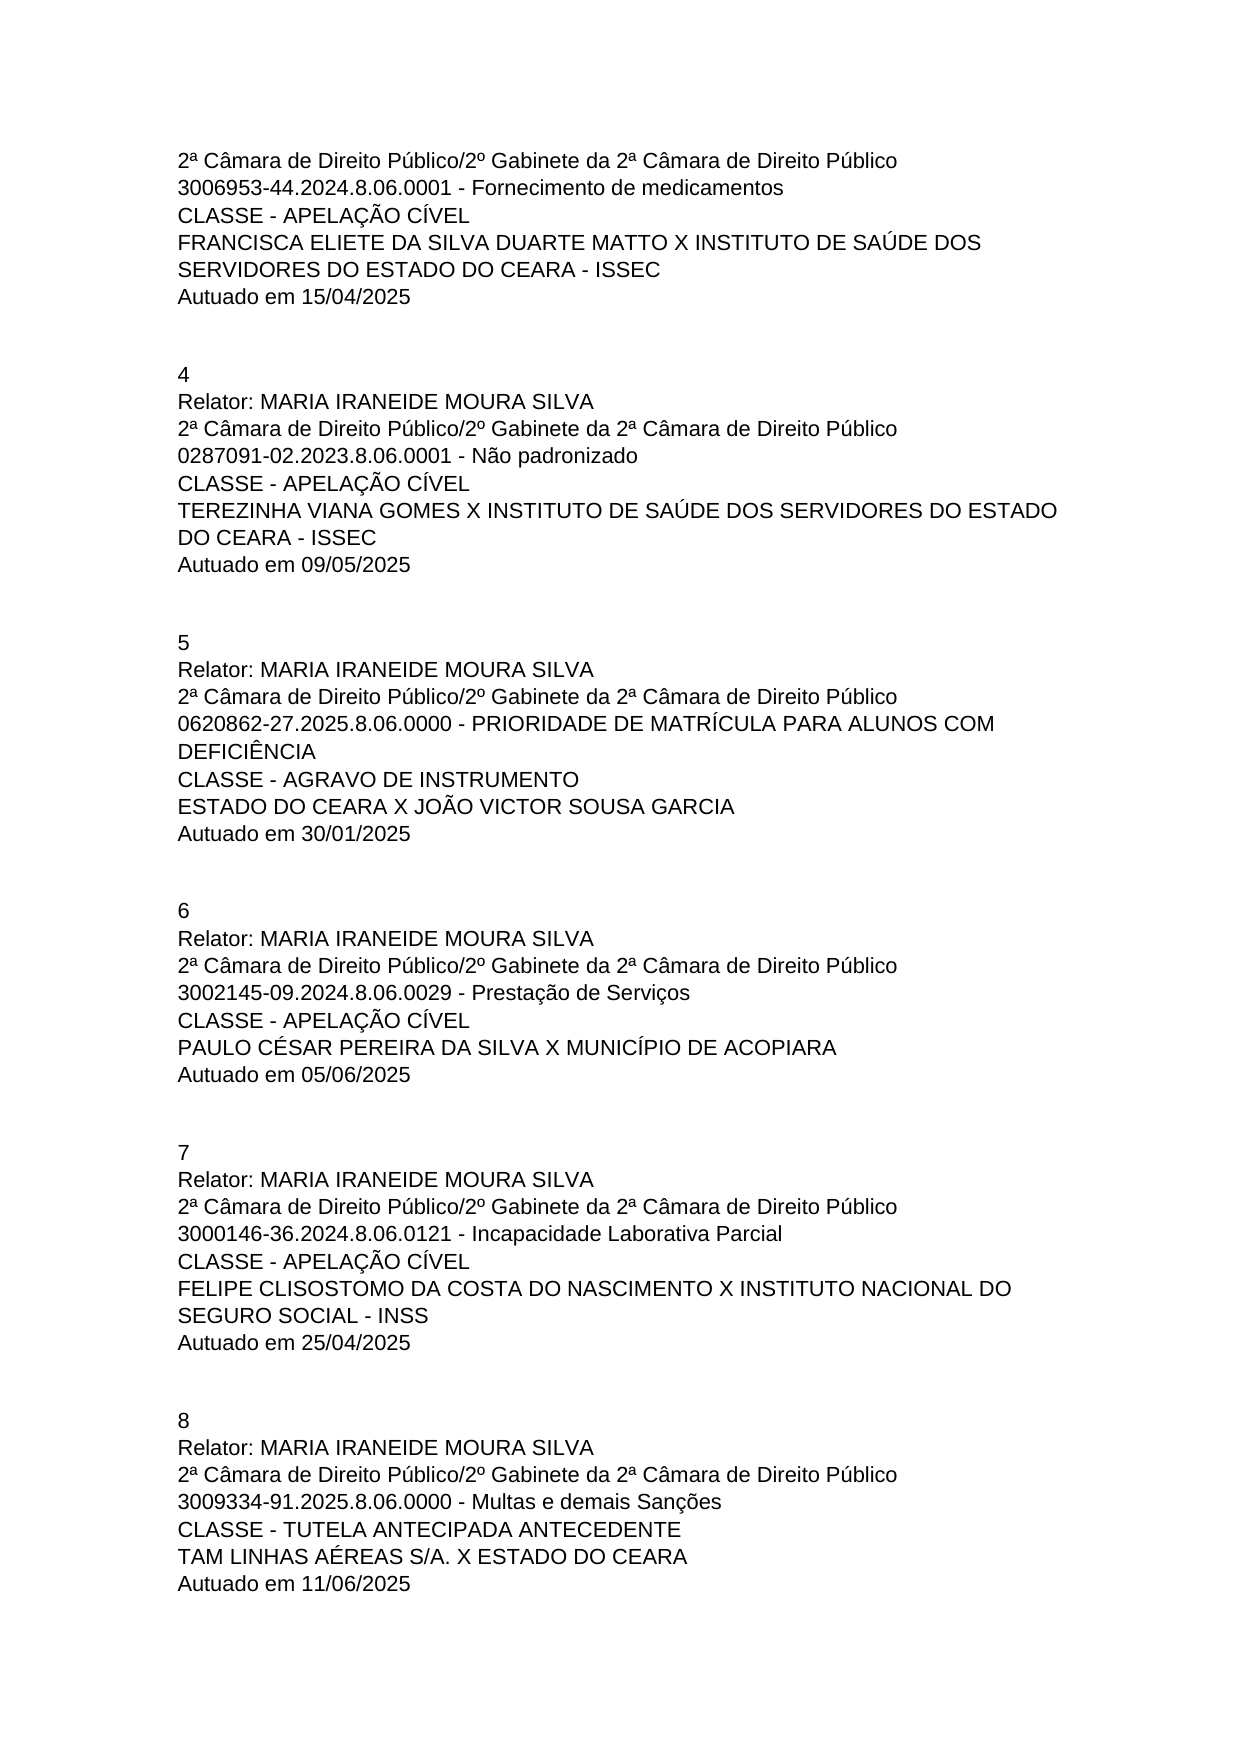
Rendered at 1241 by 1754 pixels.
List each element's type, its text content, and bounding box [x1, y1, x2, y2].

subtitle 3009334-91.2025.8.06.0000 - Multas e demais Sanções [177, 1489, 1063, 1514]
text 2ª Câmara de Direito Público/2º Gabinete da 2ª Câmara de Direito Público [177, 1194, 1063, 1219]
text 2ª Câmara de Direito Público/2º Gabinete da 2ª Câmara de Direito Público [177, 416, 1063, 441]
subtitle 0287091-02.2023.8.06.0001 - Não padronizado [177, 443, 1063, 468]
text Relator: MARIA IRANEIDE MOURA SILVA [177, 657, 1063, 682]
text Autuado em 30/01/2025 [177, 821, 1063, 846]
subtitle 0620862-27.2025.8.06.0000 - PRIORIDADE DE MATRÍCULA PARA ALUNOS COM DEFICIÊNCIA [177, 711, 1063, 764]
text Relator: MARIA IRANEIDE MOURA SILVA [177, 389, 1063, 414]
text Relator: MARIA IRANEIDE MOURA SILVA [177, 1435, 1063, 1460]
text Autuado em 09/05/2025 [177, 552, 1063, 577]
text Autuado em 25/04/2025 [177, 1330, 1063, 1356]
text 5 [177, 630, 1063, 655]
text Autuado em 05/06/2025 [177, 1062, 1063, 1087]
text CLASSE - AGRAVO DE INSTRUMENTO ESTADO DO CEARA X JOÃO VICTOR SOUSA GARCIA [177, 767, 1063, 819]
text 2ª Câmara de Direito Público/2º Gabinete da 2ª Câmara de Direito Público [177, 1462, 1063, 1487]
text CLASSE - APELAÇÃO CÍVEL TEREZINHA VIANA GOMES X INSTITUTO DE SAÚDE DOS SERVIDORES DO ESTADO DO CEARA - ISSEC [177, 471, 1063, 550]
text 4 [177, 361, 1063, 387]
text CLASSE - TUTELA ANTECIPADA ANTECEDENTE TAM LINHAS AÉREAS S/A. X ESTADO DO CEARA [177, 1517, 1063, 1569]
text Autuado em 11/06/2025 [177, 1571, 1063, 1597]
text CLASSE - APELAÇÃO CÍVEL FELIPE CLISOSTOMO DA COSTA DO NASCIMENTO X INSTITUTO NACIONAL DO SEGURO SOCIAL - INSS [177, 1249, 1063, 1328]
text CLASSE - APELAÇÃO CÍVEL FRANCISCA ELIETE DA SILVA DUARTE MATTO X INSTITUTO DE SAÚDE DOS SERVIDORES DO ESTADO DO CEARA - ISSEC [177, 202, 1063, 282]
text Relator: MARIA IRANEIDE MOURA SILVA [177, 926, 1063, 951]
text CLASSE - APELAÇÃO CÍVEL PAULO CÉSAR PEREIRA DA SILVA X MUNICÍPIO DE ACOPIARA [177, 1008, 1063, 1060]
text Autuado em 15/04/2025 [177, 284, 1063, 309]
text 7 [177, 1139, 1063, 1165]
subtitle 3000146-36.2024.8.06.0121 - Incapacidade Laborativa Parcial [177, 1221, 1063, 1246]
text Relator: MARIA IRANEIDE MOURA SILVA [177, 1167, 1063, 1192]
text 6 [177, 898, 1063, 924]
text 2ª Câmara de Direito Público/2º Gabinete da 2ª Câmara de Direito Público [177, 148, 1063, 173]
subtitle 3006953-44.2024.8.06.0001 - Fornecimento de medicamentos [177, 175, 1063, 200]
text 8 [177, 1408, 1063, 1433]
text 2ª Câmara de Direito Público/2º Gabinete da 2ª Câmara de Direito Público [177, 684, 1063, 709]
text 2ª Câmara de Direito Público/2º Gabinete da 2ª Câmara de Direito Público [177, 953, 1063, 978]
subtitle 3002145-09.2024.8.06.0029 - Prestação de Serviços [177, 980, 1063, 1005]
